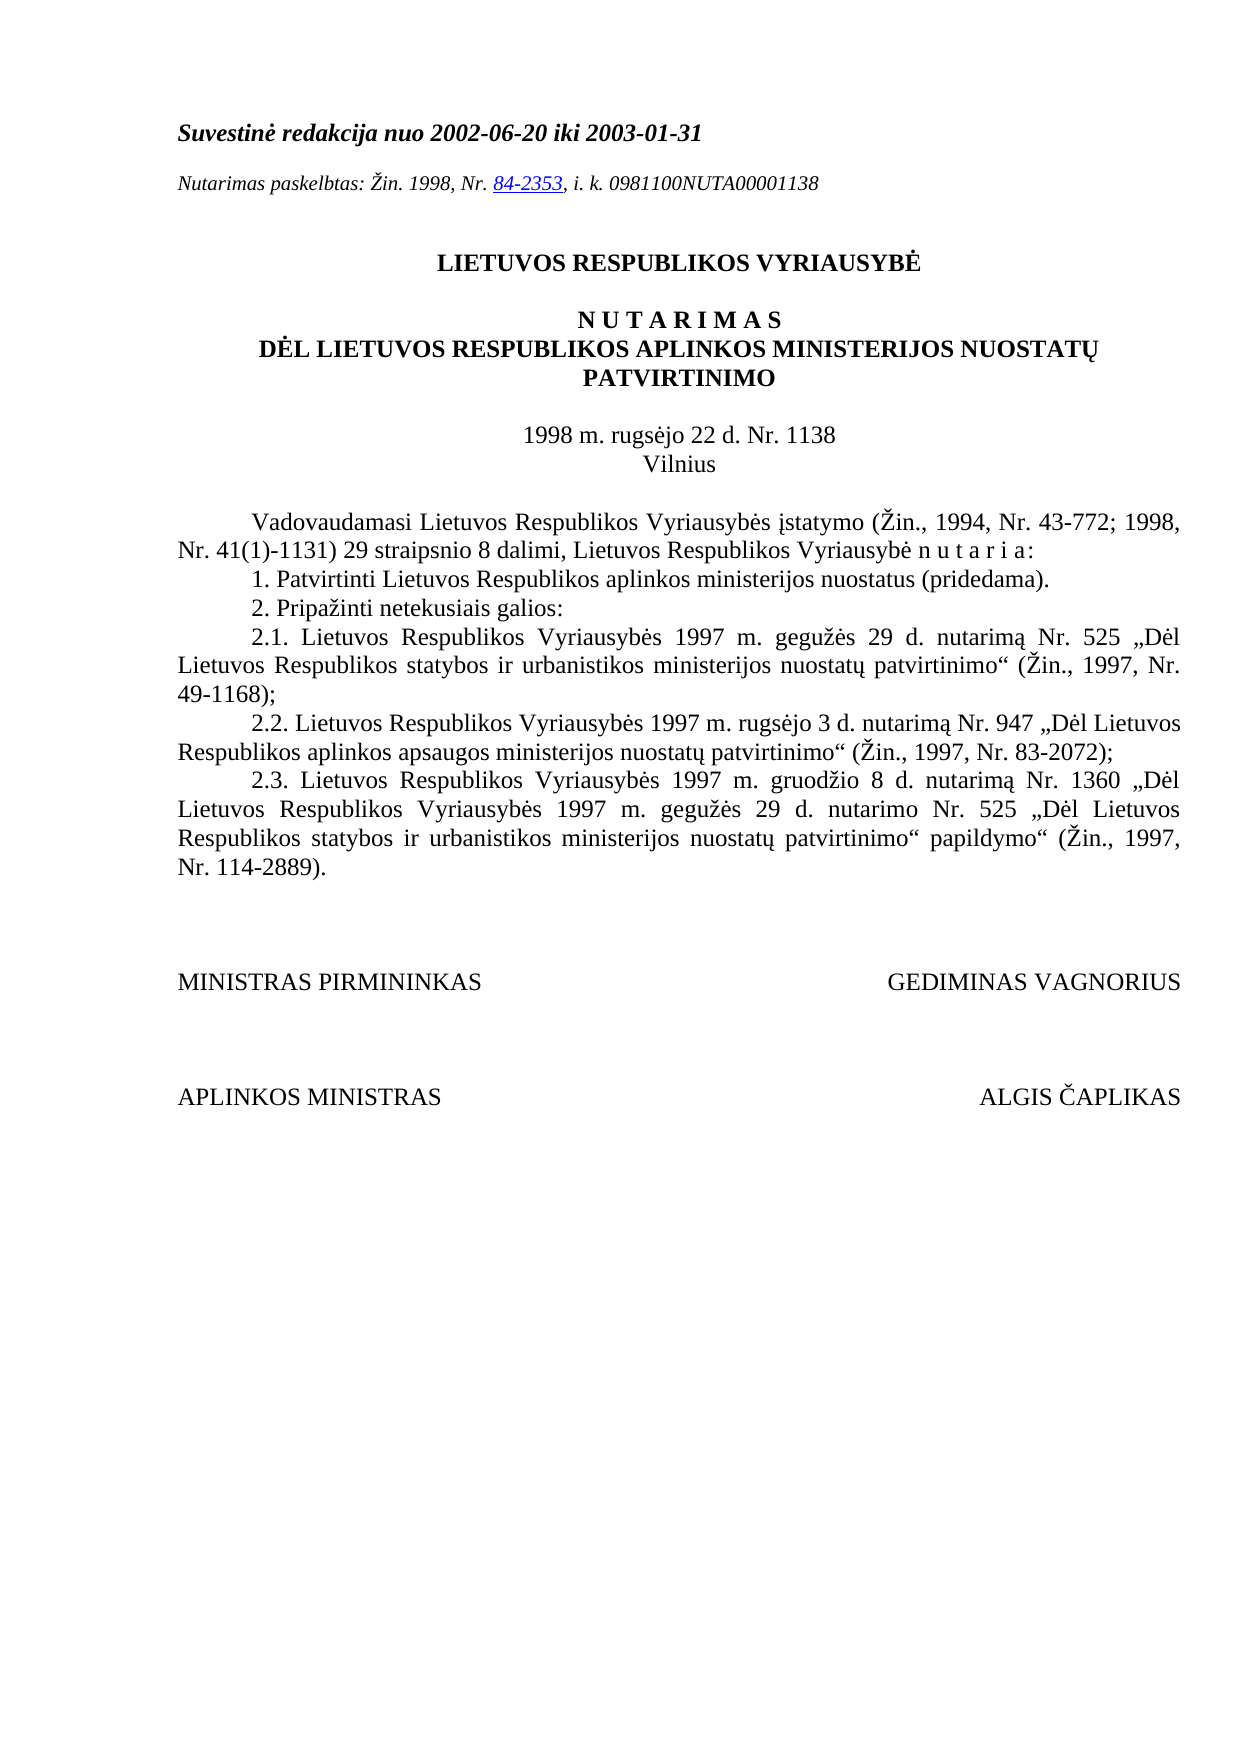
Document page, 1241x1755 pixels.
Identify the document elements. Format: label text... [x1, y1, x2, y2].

text N U T A R I M A S [177, 305, 1181, 334]
text MINISTRAS PIRMININKAS GEDIMINAS VAGNORIUS [177, 967, 1181, 995]
text APLINKOS MINISTRAS ALGIS ČAPLIKAS [177, 1082, 1181, 1110]
text DĖL LIETUVOS RESPUBLIKOS APLINKOS MINISTERIJOS NUOSTATŲ PATVIRTINIMO [177, 334, 1181, 392]
text Vadovaudamasi Lietuvos Respublikos Vyriausybės įstatymo (Žin., 1994, Nr. 43-772; 1998, Nr. 41(1)-1131) 29 straipsnio 8 dalimi, Lietuvos Respublikos Vyriausybė nutaria: [177, 507, 1181, 564]
text 1. Patvirtinti Lietuvos Respublikos aplinkos ministerijos nuostatus (pridedama). [177, 564, 1181, 593]
text 2.2. Lietuvos Respublikos Vyriausybės 1997 m. rugsėjo 3 d. nutarimą Nr. 947 „Dėl Lietuvos Respublikos aplinkos apsaugos ministerijos nuostatų patvirtinimo“ (Žin., 1997, Nr. 83-2072); [177, 708, 1181, 765]
text 2. Pripažinti netekusiais galios: [177, 593, 1181, 622]
text LIETUVOS RESPUBLIKOS VYRIAUSYBĖ [177, 248, 1181, 277]
text 2.1. Lietuvos Respublikos Vyriausybės 1997 m. gegužės 29 d. nutarimą Nr. 525 „Dėl Lietuvos Respublikos statybos ir urbanistikos ministerijos nuostatų patvirtinimo“ (Žin., 1997, Nr. 49-1168); [177, 622, 1181, 708]
text Vilnius [177, 449, 1181, 478]
text 1998 m. rugsėjo 22 d. Nr. 1138 [177, 420, 1181, 449]
text Nutarimas paskelbtas: Žin. 1998, Nr. 84-2353, i. k. 0981100NUTA00001138 [177, 171, 1181, 195]
text Suvestinė redakcija nuo 2002-06-20 iki 2003-01-31 [177, 118, 1181, 147]
text 2.3. Lietuvos Respublikos Vyriausybės 1997 m. gruodžio 8 d. nutarimą Nr. 1360 „Dėl Lietuvos Respublikos Vyriausybės 1997 m. gegužės 29 d. nutarimo Nr. 525 „Dėl Lietuvos Respublikos statybos ir urbanistikos ministerijos nuostatų patvirtinimo“ papildymo“ (Žin., 1997, Nr. 114-2889). [177, 765, 1181, 880]
